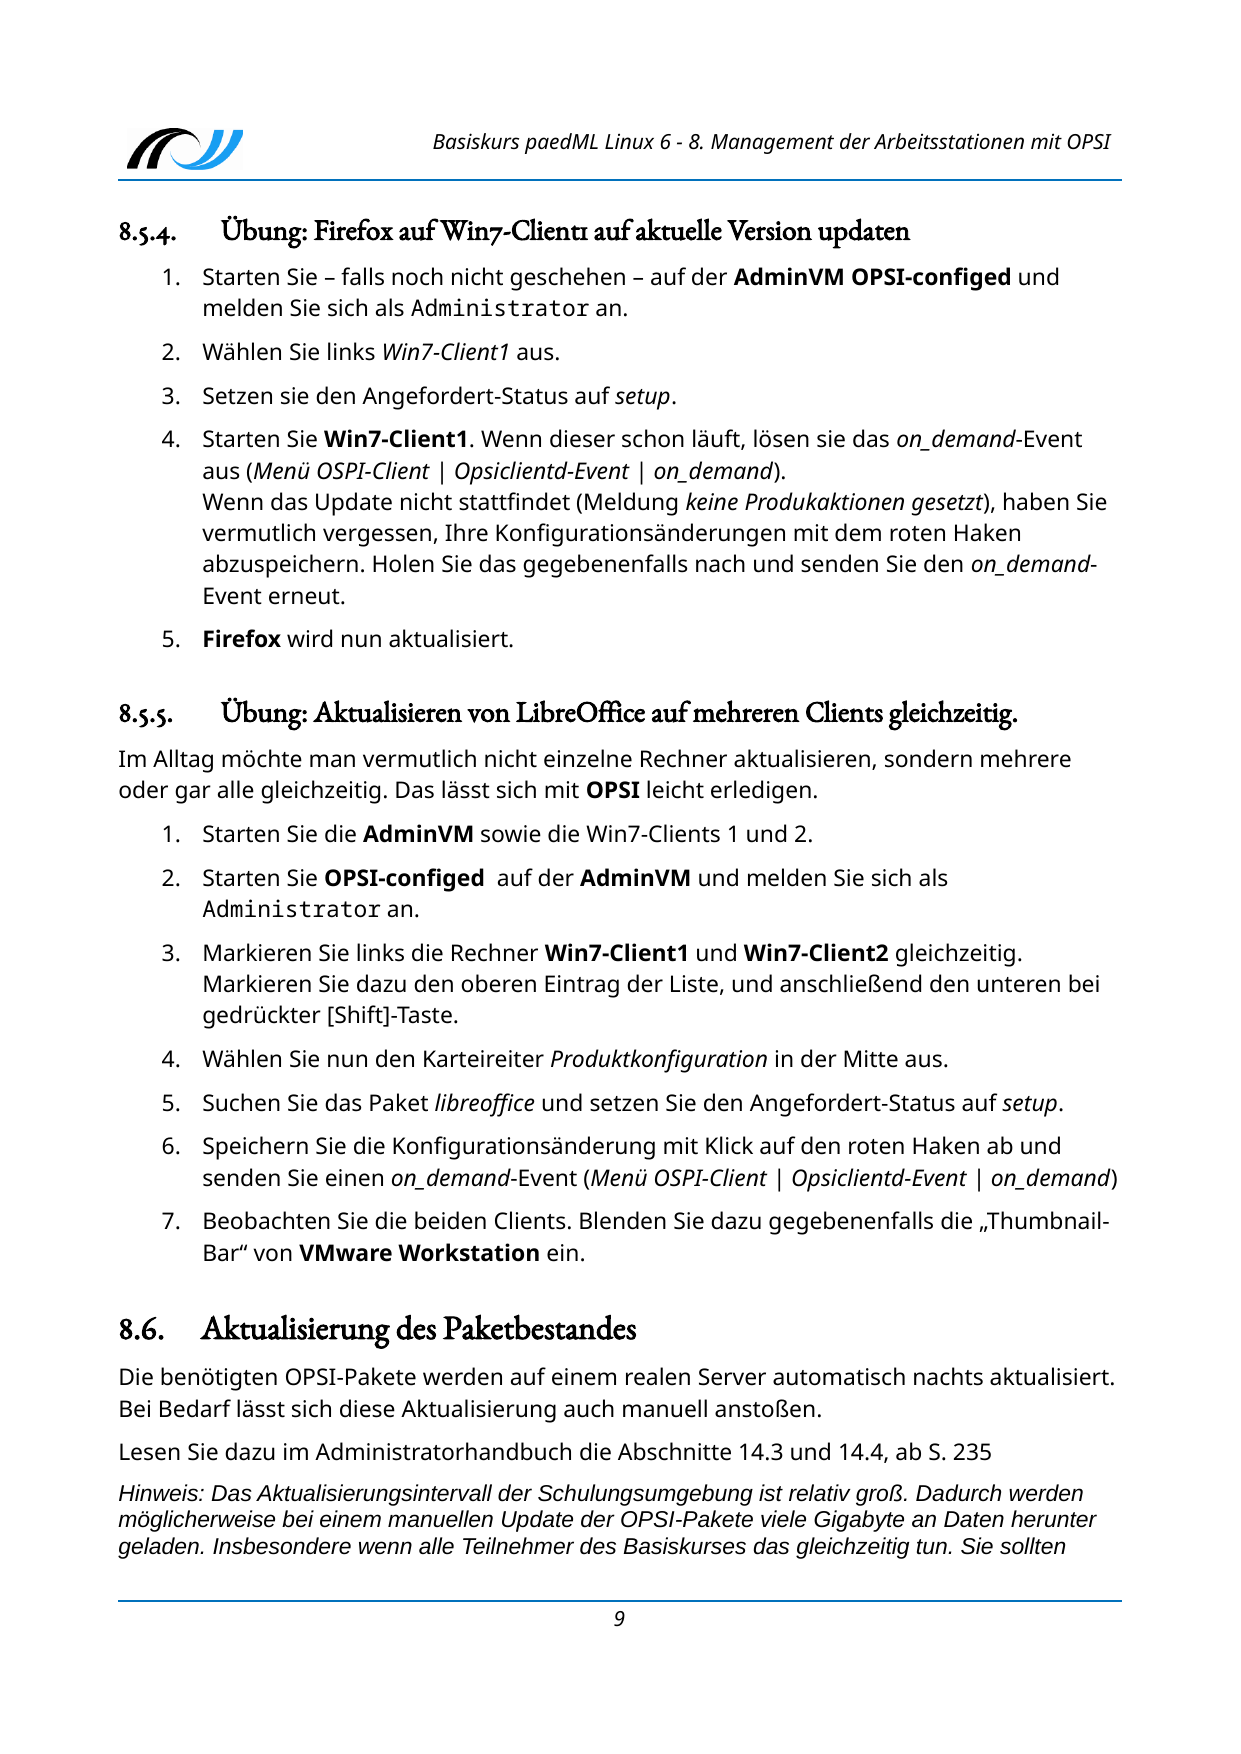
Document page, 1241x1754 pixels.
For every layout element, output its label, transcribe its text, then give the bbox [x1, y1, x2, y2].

list Suchen Sie das Paket libreoffice und setzen Sie den Angefordert-Status auf setup. [156, 1086, 1122, 1118]
list Wählen Sie links Win7-Client1 aus. [156, 336, 1122, 367]
list Starten Sie – falls noch nicht geschehen – auf der AdminVM OPSI-configed und melden Sie sich als Administrator an. [156, 261, 1122, 323]
list Firefox wird nun aktualisiert. [156, 623, 1122, 654]
list Setzen sie den Angefordert-Status auf setup. [156, 379, 1122, 411]
list Markieren Sie links die Rechner Win7-Client1 und Win7-Client2 gleichzeitig. Markieren Sie dazu den oberen Eintrag der Liste, und anschließend den unteren bei gedrückter [Shift]-Taste. [156, 936, 1122, 1030]
text Im Alltag möchte man vermutlich nicht einzelne Rechner aktualisieren, sondern mehrere oder gar alle gleichzeitig. Das lässt sich mit OPSI leicht erledigen. [118, 743, 1122, 805]
subtitle Übung: Firefox auf Win7-Client1 auf aktuelle Version updaten [118, 210, 1122, 248]
text Lesen Sie dazu im Administratorhandbuch die Abschnitte 14.3 und 14.4, ab S. 235 [118, 1436, 1122, 1467]
picture [127, 128, 243, 170]
text Die benötigten OPSI-Pakete werden auf einem realen Server automatisch nachts aktualisiert. Bei Bedarf lässt sich diese Aktualisierung auch manuell anstoßen. [118, 1361, 1122, 1424]
subtitle Aktualisierung des Paketbestandes [118, 1305, 1122, 1349]
list Starten Sie die AdminVM sowie die Win7-Clients 1 und 2. [156, 818, 1122, 849]
list Wählen Sie nun den Karteireiter Produktkonfiguration in der Mitte aus. [156, 1043, 1122, 1074]
list Beobachten Sie die beiden Clients. Blenden Sie dazu gegebenenfalls die „Thumbnail-Bar“ von VMware Workstation ein. [156, 1205, 1122, 1268]
subtitle Übung: Aktualisieren von LibreOffice auf mehreren Clients gleichzeitig. [118, 692, 1122, 730]
list Starten Sie Win7-Client1. Wenn dieser schon läuft, lösen sie das on_demand-Event aus (Menü OSPI-Client | Opsiclientd-Event | on_demand). Wenn das Update nicht stattfindet (Meldung keine Produkaktionen gesetzt), haben Sie vermutlich vergessen, Ihre Konfigurationsänderungen mit dem roten Haken abzuspeichern. Holen Sie das gegebenenfalls nach und senden Sie den on_demand-Event erneut. [156, 423, 1122, 611]
list Speichern Sie die Konfigurationsänderung mit Klick auf den roten Haken ab und senden Sie einen on_demand-Event (Menü OSPI-Client | Opsiclientd-Event | on_demand) [156, 1130, 1122, 1193]
list Starten Sie OPSI-configed auf der AdminVM und melden Sie sich als Administrator an. [156, 861, 1122, 924]
text Hinweis: Das Aktualisierungsintervall der Schulungsumgebung ist relativ groß. Dadurch werden möglicherweise bei einem manuellen Update der OPSI-Pakete viele Gigabyte an Daten herunter geladen. Insbesondere wenn alle Teilnehmer des Basiskurses das gleichzeitig tun. Sie sollten [118, 1480, 1122, 1559]
